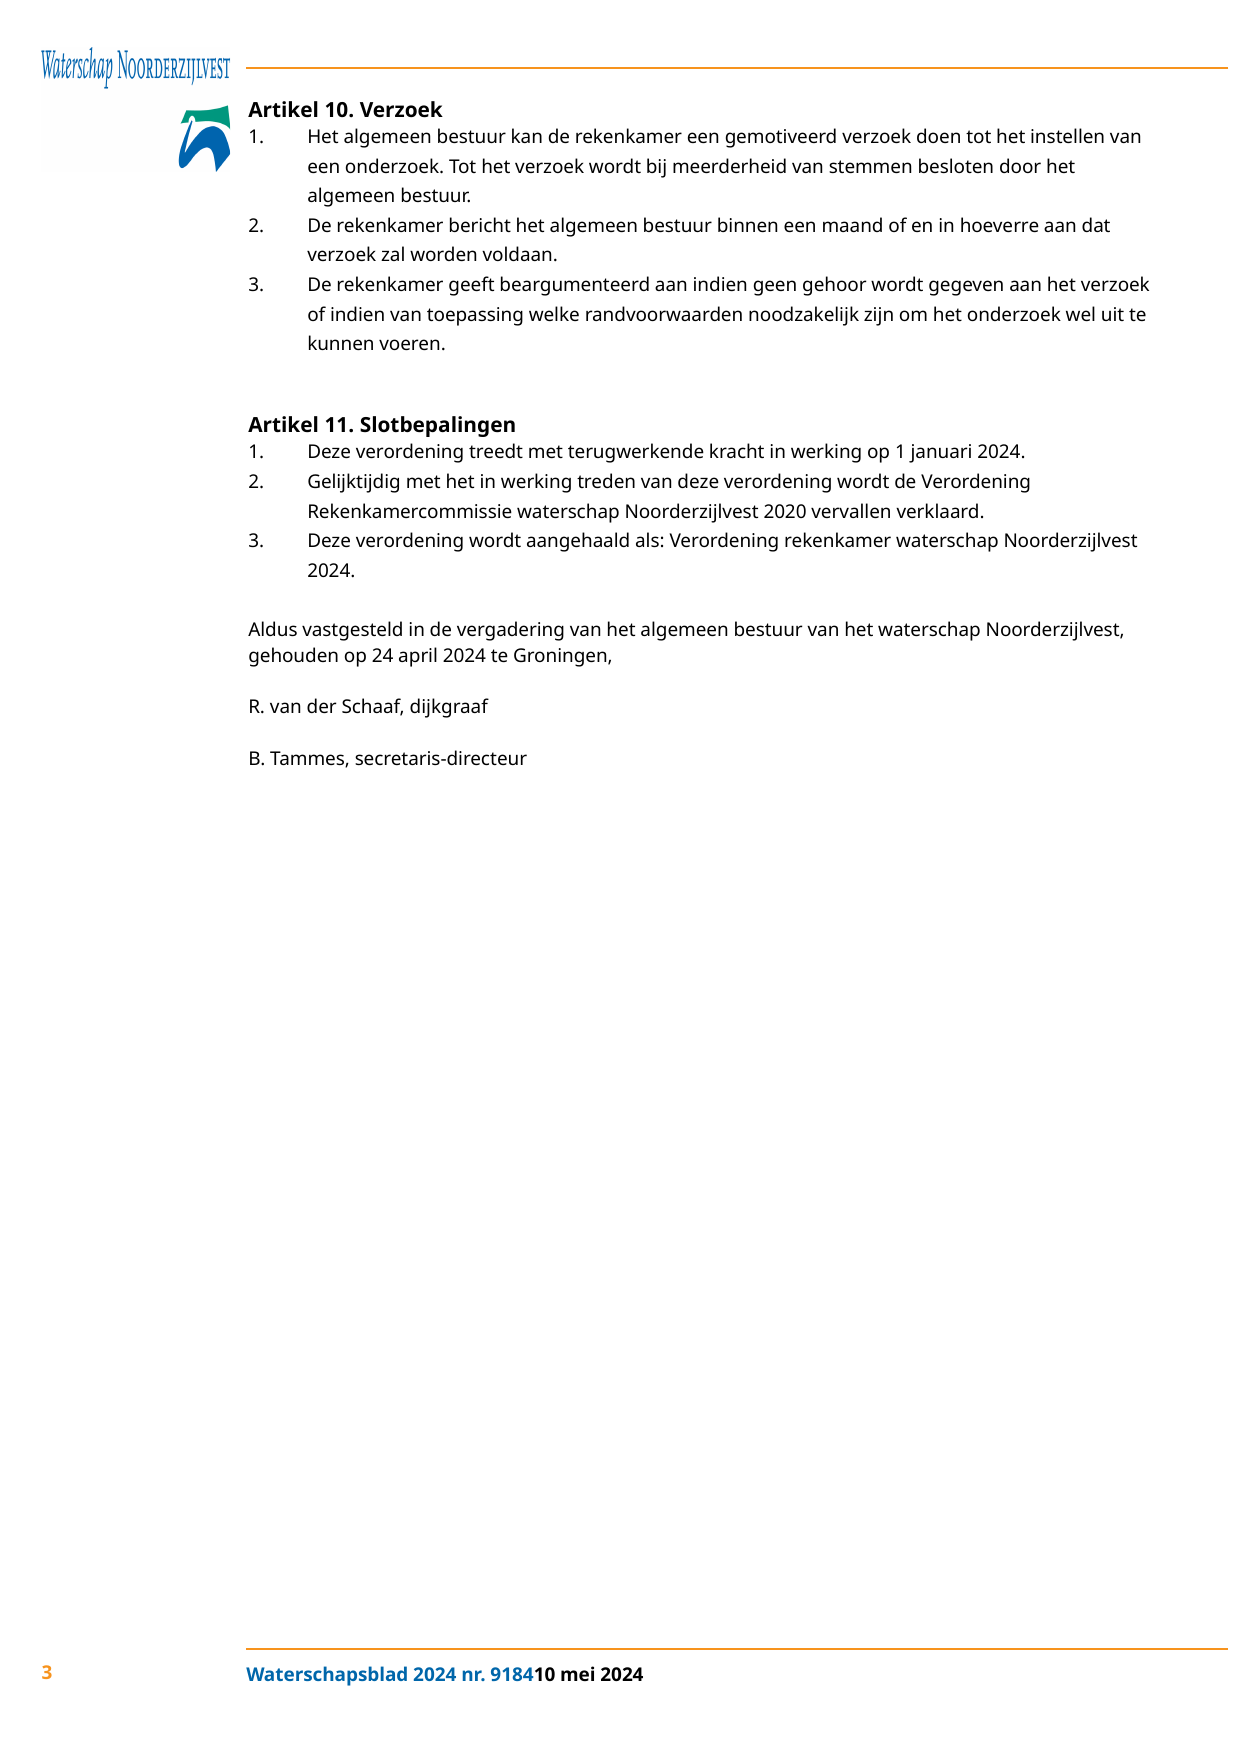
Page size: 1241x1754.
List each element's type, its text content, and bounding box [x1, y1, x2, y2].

list Gelijktijdig met het in werking treden van deze verordening wordt de Verordening Rekenkamercommissie waterschap Noorderzijlvest 2020 vervallen verklaard. [248, 468, 1152, 524]
text Aldus vastgesteld in de vergadering van het algemeen bestuur van het waterschap Noorderzijlvest, [248, 616, 1152, 642]
list Deze verordening treedt met terugwerkende kracht in werking op 1 januari 2024. [248, 439, 1152, 464]
text Artikel 11. Slotbepalingen [248, 410, 1152, 439]
list Het algemeen bestuur kan de rekenkamer een gemotiveerd verzoek doen tot het instellen van een onderzoek. Tot het verzoek wordt bij meerderheid van stemmen besloten door het algemeen bestuur. [248, 123, 1152, 208]
list Deze verordening wordt aangehaald als: Verordening rekenkamer waterschap Noorderzijlvest 2024. [248, 527, 1152, 583]
picture [41, 47, 231, 172]
list De rekenkamer bericht het algemeen bestuur binnen een maand of en in hoeverre aan dat verzoek zal worden voldaan. [248, 212, 1152, 267]
text gehouden op 24 april 2024 te Groningen, [248, 642, 1152, 668]
text R. van der Schaaf, dijkgraaf [248, 693, 1152, 719]
list De rekenkamer geeft beargumenteerd aan indien geen gehoor wordt gegeven aan het verzoek of indien van toepassing welke randvoorwaarden noodzakelijk zijn om het onderzoek wel uit te kunnen voeren. [248, 271, 1152, 356]
text B. Tammes, secretaris-directeur [248, 745, 1152, 771]
text Artikel 10. Verzoek [248, 95, 1152, 123]
